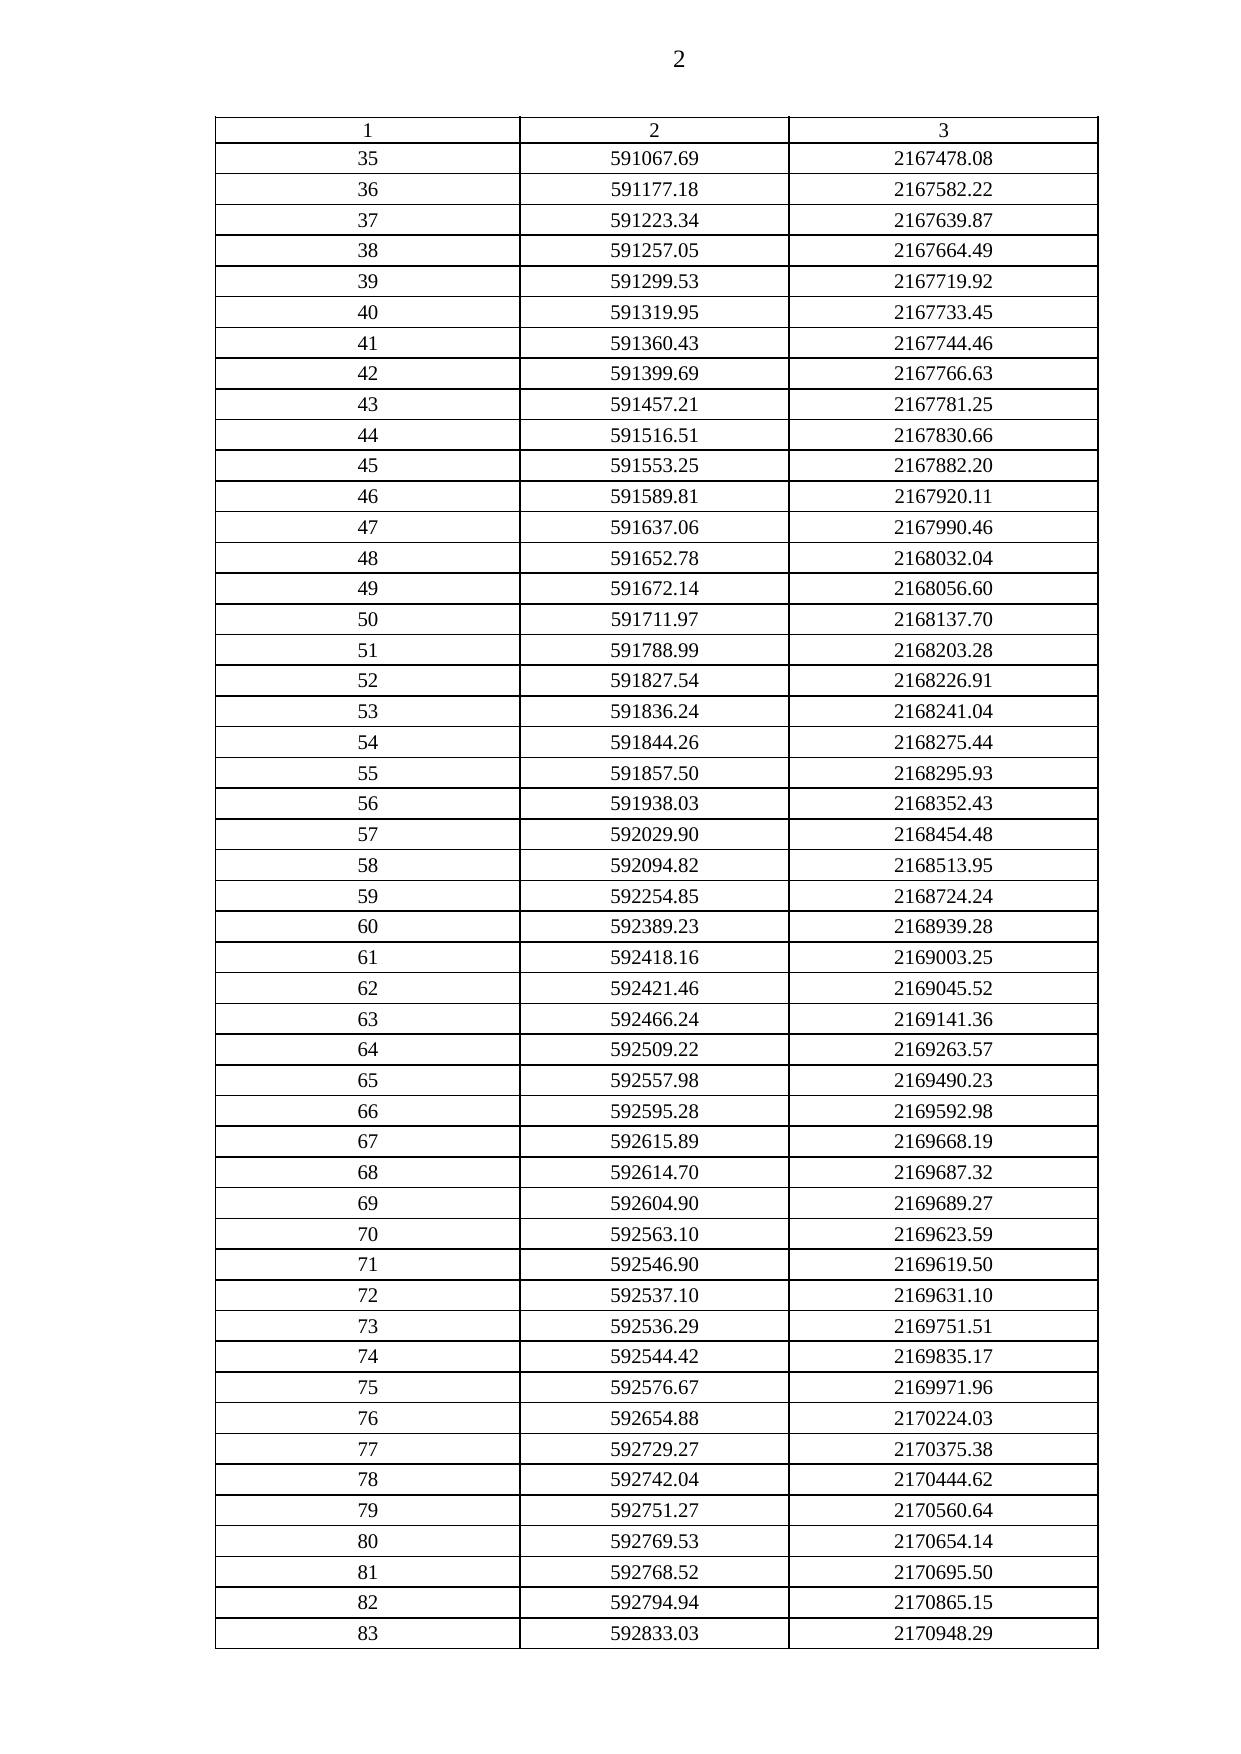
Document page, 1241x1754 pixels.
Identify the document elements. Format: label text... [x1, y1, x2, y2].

table_cell 59 [216, 881, 519, 910]
table_cell 2168226.91 [790, 666, 1097, 695]
table_cell 591827.54 [521, 666, 788, 695]
table_cell 2169045.52 [790, 973, 1097, 1002]
table_cell 2168352.43 [790, 789, 1097, 818]
table_cell 55 [216, 758, 519, 787]
table_cell 2169971.96 [790, 1373, 1097, 1402]
table_cell 63 [216, 1004, 519, 1033]
table_cell 592729.27 [521, 1434, 788, 1463]
table_cell 37 [216, 205, 519, 234]
table_cell 2168241.04 [790, 697, 1097, 726]
table_cell 592614.70 [521, 1158, 788, 1187]
table_cell 591553.25 [521, 451, 788, 480]
table_cell 2168032.04 [790, 543, 1097, 572]
table_cell 2170560.64 [790, 1496, 1097, 1525]
table_cell 591844.26 [521, 727, 788, 757]
table_cell 2169751.51 [790, 1311, 1097, 1340]
table_cell 592466.24 [521, 1004, 788, 1033]
table_cell 2167830.66 [790, 420, 1097, 449]
table_cell 76 [216, 1403, 519, 1433]
table_cell 82 [216, 1588, 519, 1617]
table_cell 47 [216, 512, 519, 541]
table_cell 2167664.49 [790, 236, 1097, 265]
table_cell 592537.10 [521, 1281, 788, 1310]
table_cell 57 [216, 820, 519, 849]
table_cell 83 [216, 1619, 519, 1648]
table_cell 592557.98 [521, 1066, 788, 1094]
table_cell 68 [216, 1158, 519, 1187]
table_cell 592751.27 [521, 1496, 788, 1525]
table_cell 2170654.14 [790, 1526, 1097, 1556]
table_cell 71 [216, 1250, 519, 1279]
table_cell 41 [216, 328, 519, 357]
table_cell 64 [216, 1035, 519, 1064]
table_cell 592546.90 [521, 1250, 788, 1279]
table_cell 2169141.36 [790, 1004, 1097, 1033]
table_cell 2167719.92 [790, 267, 1097, 296]
table_cell 36 [216, 174, 519, 203]
table_cell 592418.16 [521, 943, 788, 972]
table_cell 46 [216, 482, 519, 511]
table_cell 591319.95 [521, 297, 788, 326]
table_cell 2169835.17 [790, 1342, 1097, 1371]
table_header 1 [216, 118, 519, 142]
table_cell 42 [216, 359, 519, 388]
table_cell 74 [216, 1342, 519, 1371]
table_cell 78 [216, 1465, 519, 1494]
table_cell 70 [216, 1219, 519, 1248]
table_cell 592742.04 [521, 1465, 788, 1494]
table_cell 2169668.19 [790, 1127, 1097, 1156]
table_cell 2168724.24 [790, 881, 1097, 910]
table_cell 60 [216, 912, 519, 941]
table_cell 2168275.44 [790, 727, 1097, 757]
table_cell 2169623.59 [790, 1219, 1097, 1248]
table_cell 52 [216, 666, 519, 695]
table_cell 592389.23 [521, 912, 788, 941]
table_cell 54 [216, 727, 519, 757]
table_cell 592509.22 [521, 1035, 788, 1064]
table_cell 591360.43 [521, 328, 788, 357]
table_cell 592615.89 [521, 1127, 788, 1156]
table_cell 591516.51 [521, 420, 788, 449]
table_cell 592794.94 [521, 1588, 788, 1617]
table_cell 592768.52 [521, 1557, 788, 1586]
table_cell 2168513.95 [790, 850, 1097, 879]
table_cell 48 [216, 543, 519, 572]
table_cell 73 [216, 1311, 519, 1340]
table_cell 49 [216, 574, 519, 603]
table_cell 50 [216, 605, 519, 634]
table_cell 2169687.32 [790, 1158, 1097, 1187]
table_header 3 [790, 118, 1097, 142]
table_cell 592563.10 [521, 1219, 788, 1248]
table_cell 592421.46 [521, 973, 788, 1002]
table_cell 2169619.50 [790, 1250, 1097, 1279]
table_cell 2170375.38 [790, 1434, 1097, 1463]
table_cell 2167882.20 [790, 451, 1097, 480]
table_cell 75 [216, 1373, 519, 1402]
table_cell 591652.78 [521, 543, 788, 572]
table_cell 591399.69 [521, 359, 788, 388]
table_cell 38 [216, 236, 519, 265]
table_cell 66 [216, 1096, 519, 1125]
table_cell 40 [216, 297, 519, 326]
table_cell 2169003.25 [790, 943, 1097, 972]
table_cell 79 [216, 1496, 519, 1525]
table_cell 2170224.03 [790, 1403, 1097, 1433]
table_cell 2167744.46 [790, 328, 1097, 357]
table_cell 2168454.48 [790, 820, 1097, 849]
table_cell 592576.67 [521, 1373, 788, 1402]
table_cell 591711.97 [521, 605, 788, 634]
table_cell 591637.06 [521, 512, 788, 541]
table_cell 2167766.63 [790, 359, 1097, 388]
table_cell 2170695.50 [790, 1557, 1097, 1586]
table_cell 58 [216, 850, 519, 879]
table_cell 2169689.27 [790, 1188, 1097, 1217]
table_cell 591938.03 [521, 789, 788, 818]
table_cell 2167478.08 [790, 144, 1097, 173]
table_cell 591672.14 [521, 574, 788, 603]
table_cell 2167781.25 [790, 390, 1097, 418]
table_cell 81 [216, 1557, 519, 1586]
table_cell 69 [216, 1188, 519, 1217]
table_cell 592604.90 [521, 1188, 788, 1217]
table_cell 591067.69 [521, 144, 788, 173]
table_cell 45 [216, 451, 519, 480]
table_cell 51 [216, 635, 519, 664]
table_cell 2167920.11 [790, 482, 1097, 511]
table_cell 65 [216, 1066, 519, 1094]
table_cell 592769.53 [521, 1526, 788, 1556]
table_cell 591836.24 [521, 697, 788, 726]
table_cell 2170444.62 [790, 1465, 1097, 1494]
table_cell 591857.50 [521, 758, 788, 787]
table_cell 44 [216, 420, 519, 449]
table_cell 2169490.23 [790, 1066, 1097, 1094]
table_cell 2167990.46 [790, 512, 1097, 541]
table_cell 39 [216, 267, 519, 296]
table_cell 591457.21 [521, 390, 788, 418]
table_cell 61 [216, 943, 519, 972]
table_cell 592094.82 [521, 850, 788, 879]
table_header 2 [521, 118, 788, 142]
table_cell 2169263.57 [790, 1035, 1097, 1064]
table_cell 591223.34 [521, 205, 788, 234]
table_cell 2167733.45 [790, 297, 1097, 326]
table_cell 62 [216, 973, 519, 1002]
table_cell 2168056.60 [790, 574, 1097, 603]
table_cell 56 [216, 789, 519, 818]
table_cell 2167582.22 [790, 174, 1097, 203]
table_cell 72 [216, 1281, 519, 1310]
table_cell 591257.05 [521, 236, 788, 265]
table_cell 2168939.28 [790, 912, 1097, 941]
table_cell 591177.18 [521, 174, 788, 203]
table_cell 67 [216, 1127, 519, 1156]
table_cell 2167639.87 [790, 205, 1097, 234]
table_cell 2169592.98 [790, 1096, 1097, 1125]
table_cell 2170948.29 [790, 1619, 1097, 1648]
table_cell 43 [216, 390, 519, 418]
table_cell 591299.53 [521, 267, 788, 296]
table_cell 2170865.15 [790, 1588, 1097, 1617]
table_cell 592544.42 [521, 1342, 788, 1371]
table_cell 2168203.28 [790, 635, 1097, 664]
table_cell 591788.99 [521, 635, 788, 664]
table_cell 592536.29 [521, 1311, 788, 1340]
table_cell 35 [216, 144, 519, 173]
table_cell 592833.03 [521, 1619, 788, 1648]
table_cell 592654.88 [521, 1403, 788, 1433]
table_cell 77 [216, 1434, 519, 1463]
table_cell 591589.81 [521, 482, 788, 511]
table_cell 2168295.93 [790, 758, 1097, 787]
table_cell 2169631.10 [790, 1281, 1097, 1310]
table_cell 80 [216, 1526, 519, 1556]
table_cell 53 [216, 697, 519, 726]
table_cell 592254.85 [521, 881, 788, 910]
table_cell 592029.90 [521, 820, 788, 849]
table_cell 2168137.70 [790, 605, 1097, 634]
table_cell 592595.28 [521, 1096, 788, 1125]
